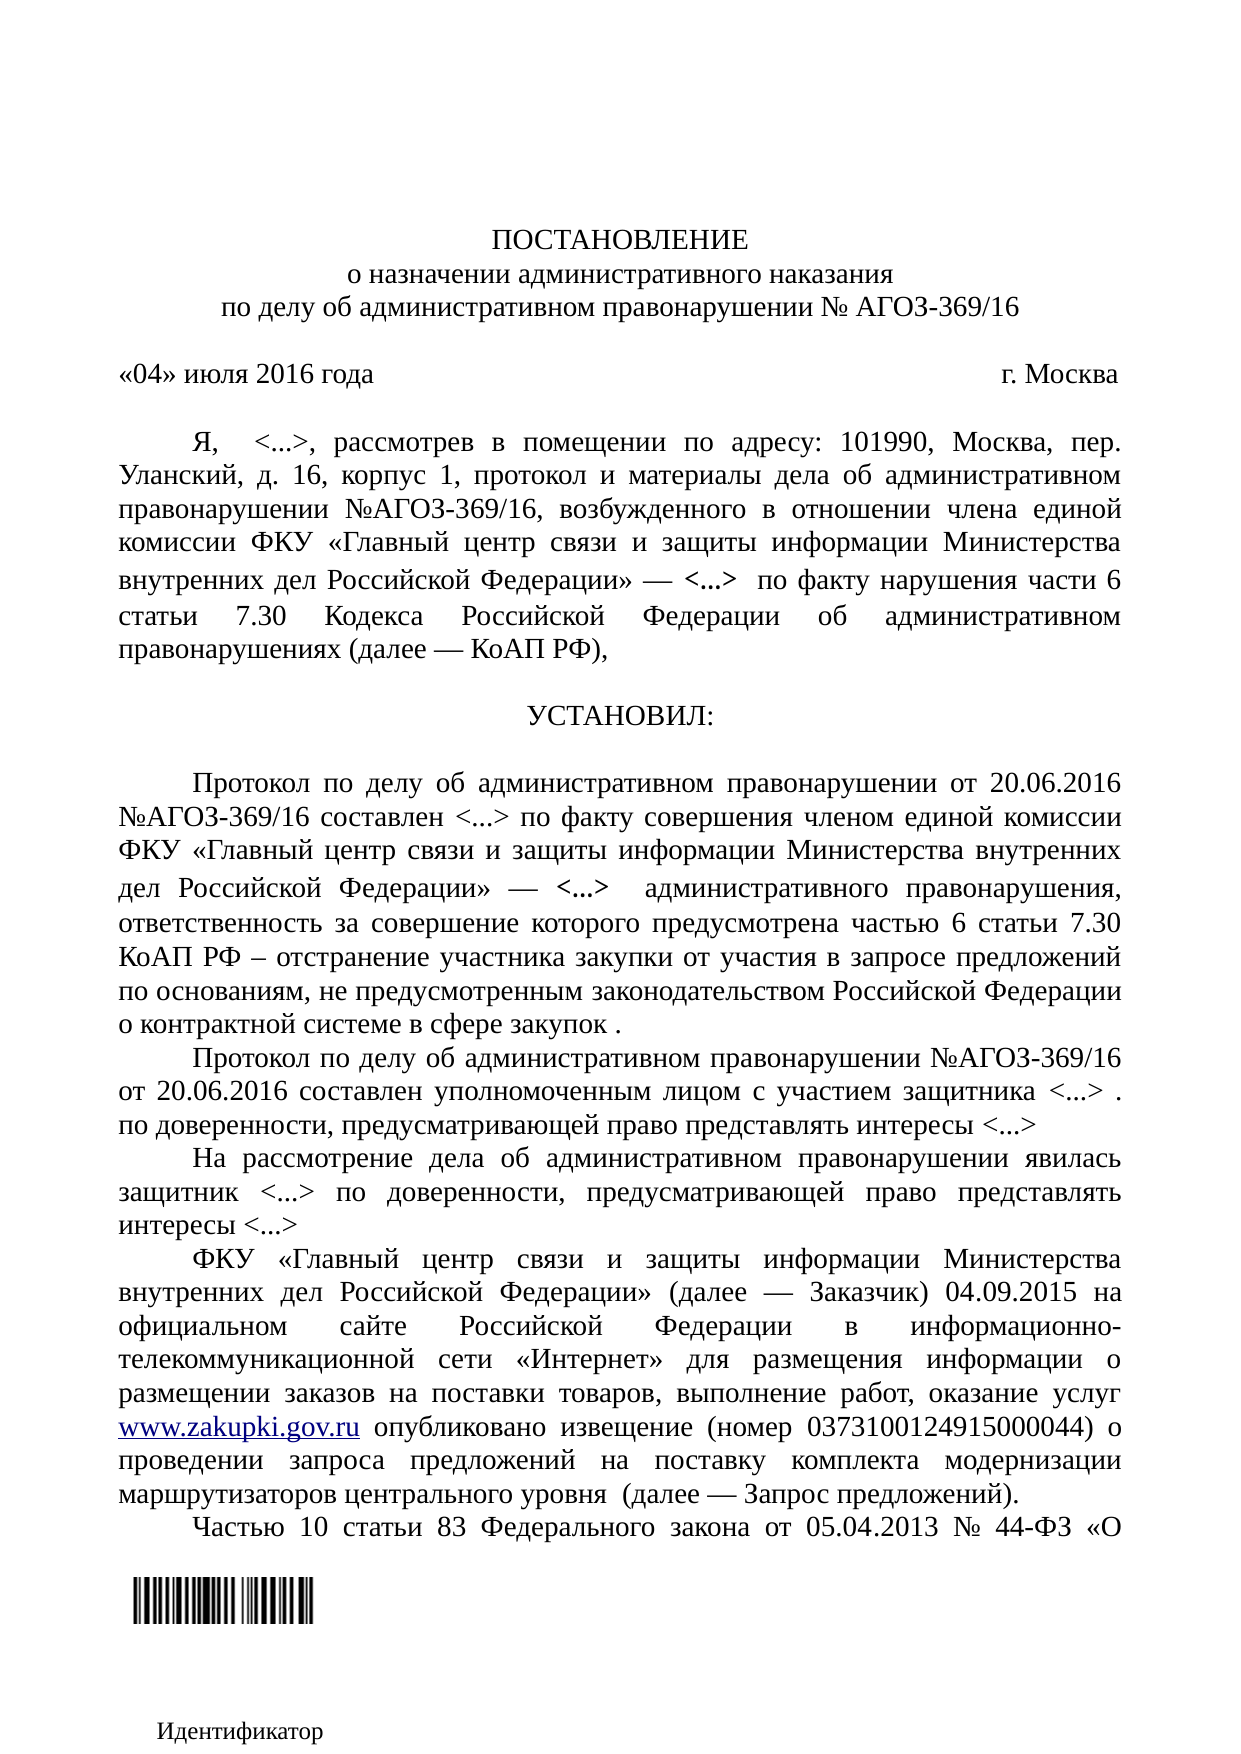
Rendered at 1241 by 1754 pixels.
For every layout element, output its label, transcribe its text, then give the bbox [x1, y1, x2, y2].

text по делу об административном правонарушении № АГОЗ-369/16 [118, 289, 1122, 323]
picture [118, 1577, 331, 1624]
text ПОСТАНОВЛЕНИЕ [118, 222, 1122, 256]
text Я, <...>, рассмотрев в помещении по адресу: 101990, Москва, пер. Уланский, д. 16, корпус 1, протокол и материалы дела об административном правонарушении №АГОЗ-369/16, возбужденного в отношении члена единой комиссии ФКУ «Главный центр связи и защиты информации Министерства внутренних дел Российской Федерации» — <...> по факту нарушения части 6 статьи 7.30 Кодекса Российской Федерации об административном правонарушениях (далее — КоАП РФ), [118, 424, 1122, 665]
text о назначении административного наказания [118, 256, 1122, 289]
text Протокол по делу об административном правонарушении №АГОЗ-369/16 от 20.06.2016 составлен уполномоченным лицом с участием защитника <...> . по доверенности, предусматривающей право представлять интересы <...> [118, 1040, 1122, 1140]
text «04» июля 2016 года г. Москва [118, 357, 1122, 390]
text Протокол по делу об административном правонарушении от 20.06.2016 №АГОЗ-369/16 составлен <...> по факту совершения членом единой комиссии ФКУ «Главный центр связи и защиты информации Министерства внутренних дел Российской Федерации» — <...> административного правонарушения, ответственность за совершение которого предусмотрена частью 6 статьи 7.30 КоАП РФ – отстранение участника закупки от участия в запросе предложений по основаниям, не предусмотренным законодательством Российской Федерации о контрактной системе в сфере закупок . [118, 765, 1122, 1040]
text На рассмотрение дела об административном правонарушении явилась защитник <...> по доверенности, предусматривающей право представлять интересы <...> [118, 1140, 1122, 1241]
text ФКУ «Главный центр связи и защиты информации Министерства внутренних дел Российской Федерации» (далее — Заказчик) 04.09.2015 на официальном сайте Российской Федерации в информационно-телекоммуникационной сети «Интернет» для размещения информации о размещении заказов на поставки товаров, выполнение работ, оказание услуг www.zakupki.gov.ru опубликовано извещение (номер 0373100124915000044) о проведении запроса предложений на поставку комплекта модернизации маршрутизаторов центрального уровня (далее — Запрос предложений). [118, 1241, 1122, 1509]
text Частью 10 статьи 83 Федерального закона от 05.04.2013 № 44-ФЗ «О [118, 1509, 1122, 1543]
text УСТАНОВИЛ: [118, 698, 1122, 732]
